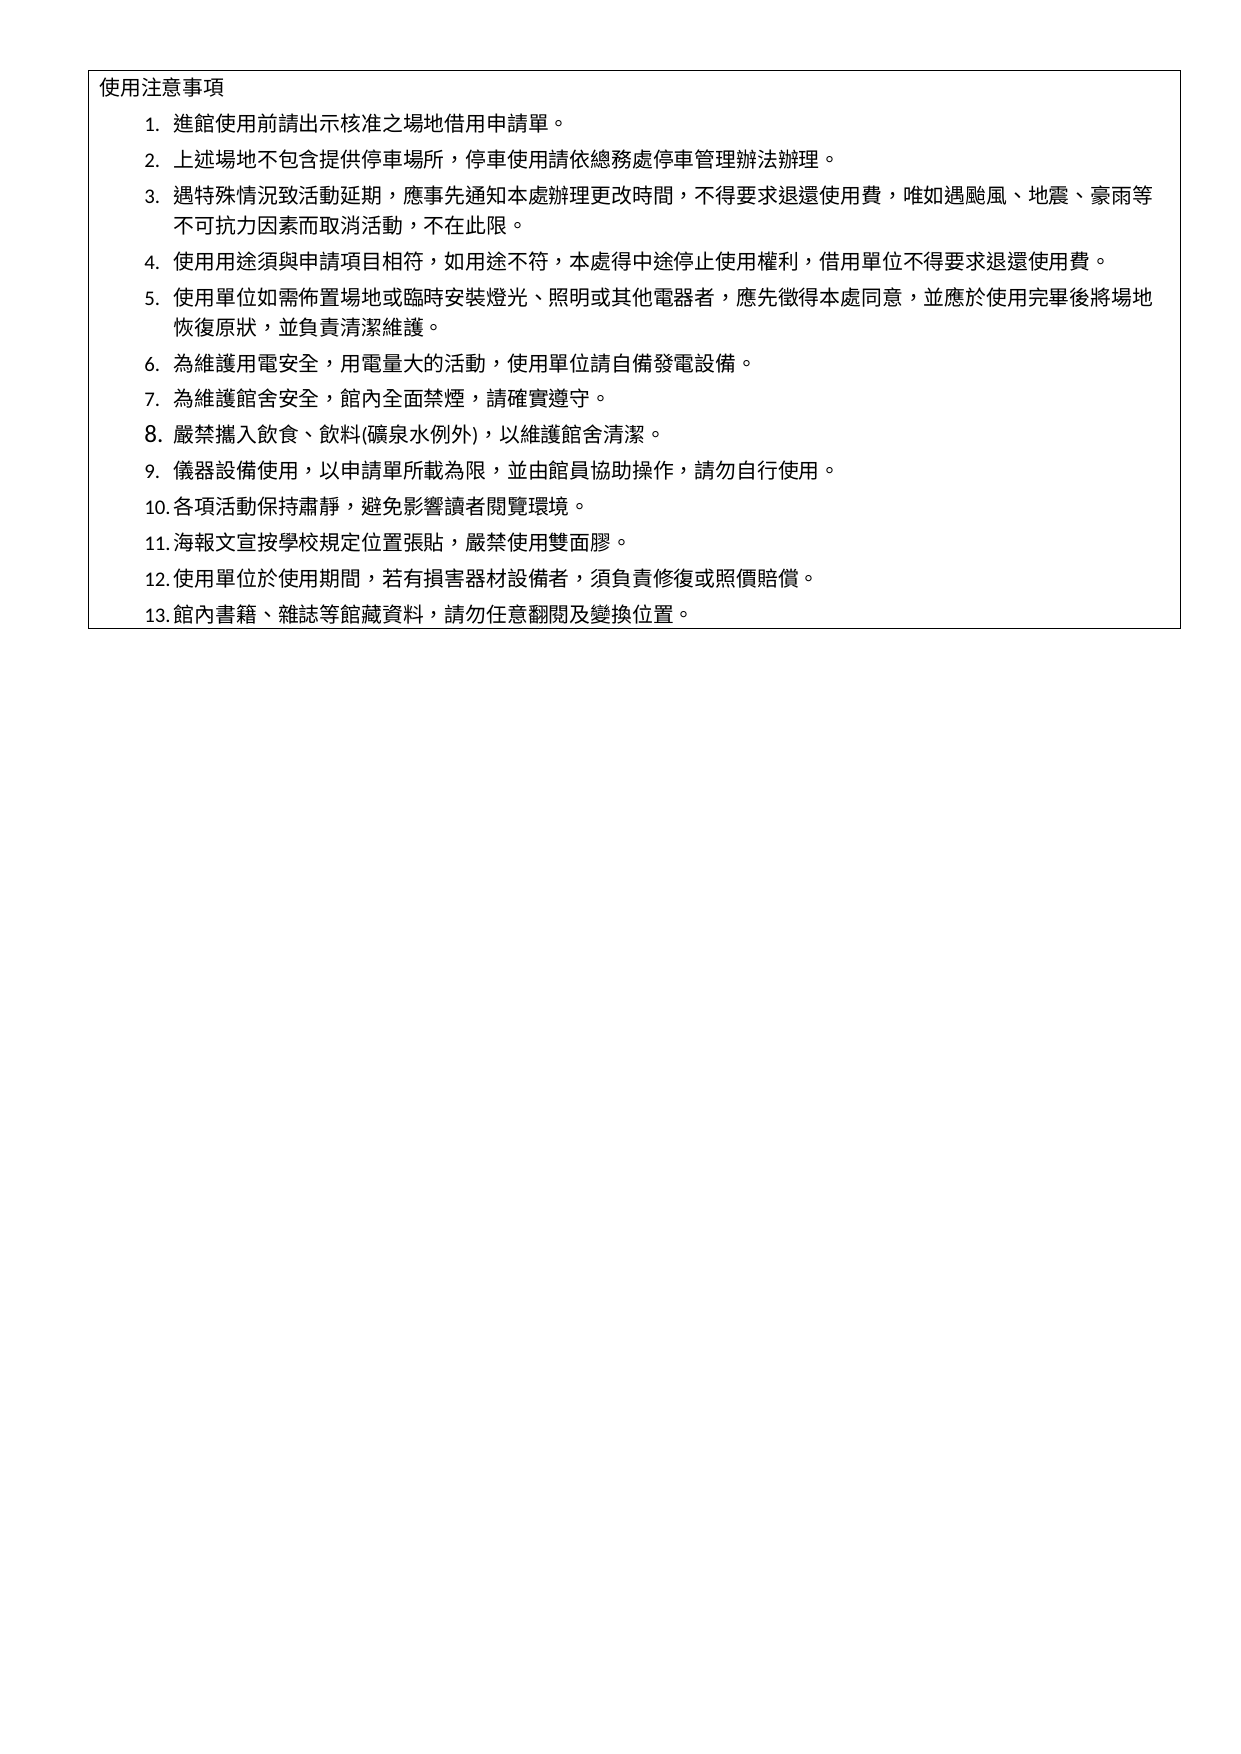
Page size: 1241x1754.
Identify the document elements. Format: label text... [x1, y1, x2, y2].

table_cell 使用注意事項 進館使用前請出示核准之場地借用申請單。 上述場地不包含提供停車場所，停車使用請依總務處停車管理辦法辦理。 遇特殊情況致活動延期，應事先通知本處辦理更改時間，不得要求退還使用費，唯如遇颱風、地震、豪雨等不可抗力因素而取消活動，不在此限。 使用用途須與申請項目相符，如用途不符，本處得中途停止使用權利，借用單位不得要求退還使用費。 使用單位如需佈置場地或臨時安裝燈光、照明或其他電器者，應先徵得本處同意，並應於使用完畢後將場地恢復原狀，並負責清潔維護。 為維護用電安全，用電量大的活動，使用單位請自備發電設備。 為維護館舍安全，館內全面禁煙，請確實遵守。 嚴禁攜入飲食、飲料(礦泉水例外)，以維護館舍清潔。 儀器設備使用，以申請單所載為限，並由館員協助操作，請勿自行使用。 各項活動保持肅靜，避免影響讀者閱覽環境。 海報文宣按學校規定位置張貼，嚴禁使用雙面膠。 使用單位於使用期間，若有損害器材設備者，須負責修復或照價賠償。 館內書籍、雜誌等館藏資料，請勿任意翻閱及變換位置。 [89, 71, 1180, 628]
